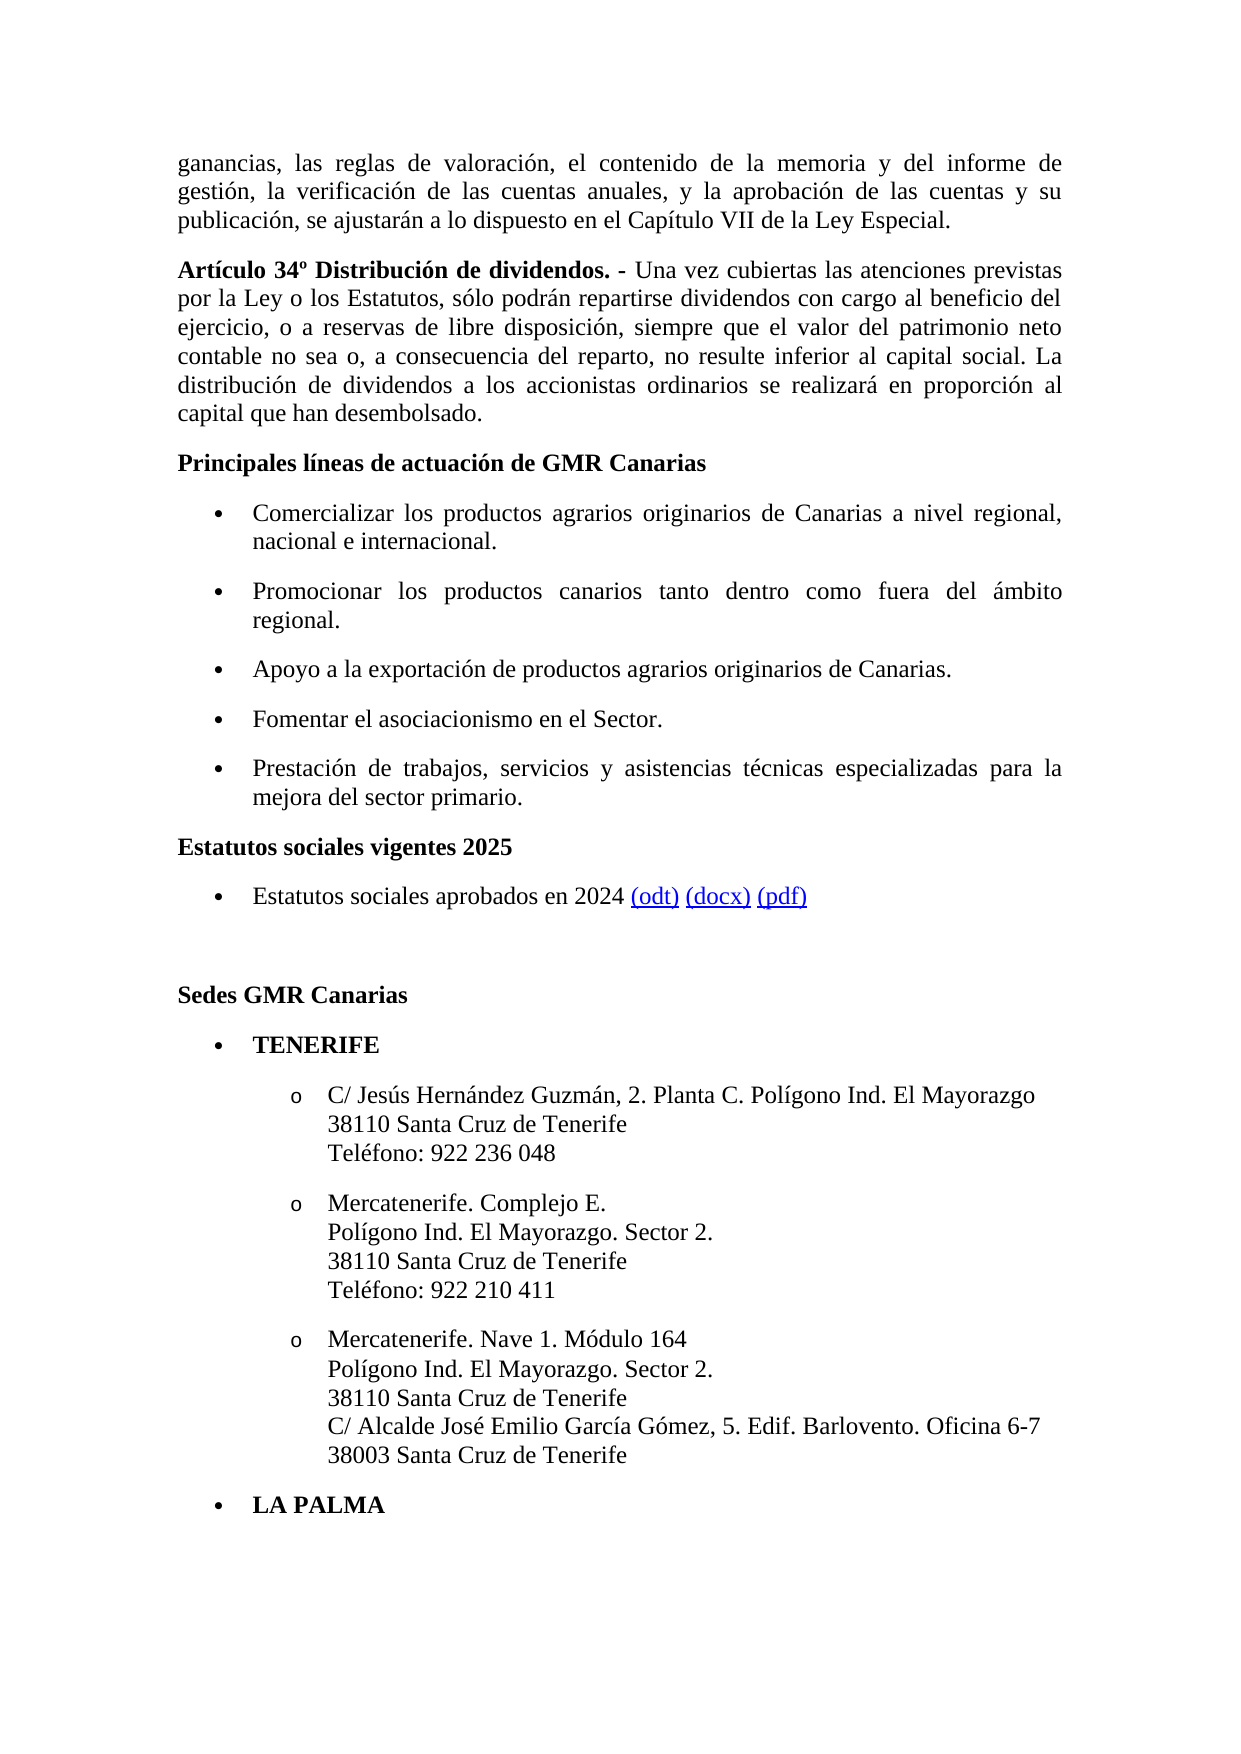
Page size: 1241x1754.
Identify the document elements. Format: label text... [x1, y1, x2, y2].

list Estatutos sociales aprobados en 2024 (odt) (docx) (pdf) [215, 881, 1063, 910]
list Comercializar los productos agrarios originarios de Canarias a nivel regional, nacional e internacional. [215, 498, 1063, 555]
subtitle Sedes GMR Canarias [177, 981, 1063, 1009]
list Apoyo a la exportación de productos agrarios originarios de Canarias. [215, 654, 1063, 683]
subtitle Principales líneas de actuación de GMR Canarias [177, 448, 1063, 477]
list C/ Jesús Hernández Guzmán, 2. Planta C. Polígono Ind. El Mayorazgo 38110 Santa Cruz de Tenerife Teléfono: 922 236 048 [290, 1080, 1063, 1167]
subtitle Estatutos sociales vigentes 2025 [177, 832, 1063, 861]
list Fomentar el asociacionismo en el Sector. [215, 704, 1063, 733]
list LA PALMA [215, 1490, 1063, 1518]
list Mercatenerife. Complejo E. Polígono Ind. El Mayorazgo. Sector 2. 38110 Santa Cruz de Tenerife Teléfono: 922 210 411 [290, 1188, 1063, 1303]
list Promocionar los productos canarios tanto dentro como fuera del ámbito regional. [215, 576, 1063, 633]
list Mercatenerife. Nave 1. Módulo 164 Polígono Ind. El Mayorazgo. Sector 2. 38110 Santa Cruz de Tenerife C/ Alcalde José Emilio García Gómez, 5. Edif. Barlovento. Oficina 6-7 38003 Santa Cruz de Tenerife [290, 1324, 1063, 1469]
list Prestación de trabajos, servicios y asistencias técnicas especializadas para la mejora del sector primario. [215, 753, 1063, 811]
text Artículo 34º Distribución de dividendos. - Una vez cubiertas las atenciones previstas por la Ley o los Estatutos, sólo podrán repartirse dividendos con cargo al beneficio del ejercicio, o a reservas de libre disposición, siempre que el valor del patrimonio neto contable no sea o, a consecuencia del reparto, no resulte inferior al capital social. La distribución de dividendos a los accionistas ordinarios se realizará en proporción al capital que han desembolsado. [177, 255, 1063, 427]
list TENERIFE [215, 1030, 1063, 1059]
text ganancias, las reglas de valoración, el contenido de la memoria y del informe de gestión, la verificación de las cuentas anuales, y la aprobación de las cuentas y su publicación, se ajustarán a lo dispuesto en el Capítulo VII de la Ley Especial. [177, 148, 1063, 234]
